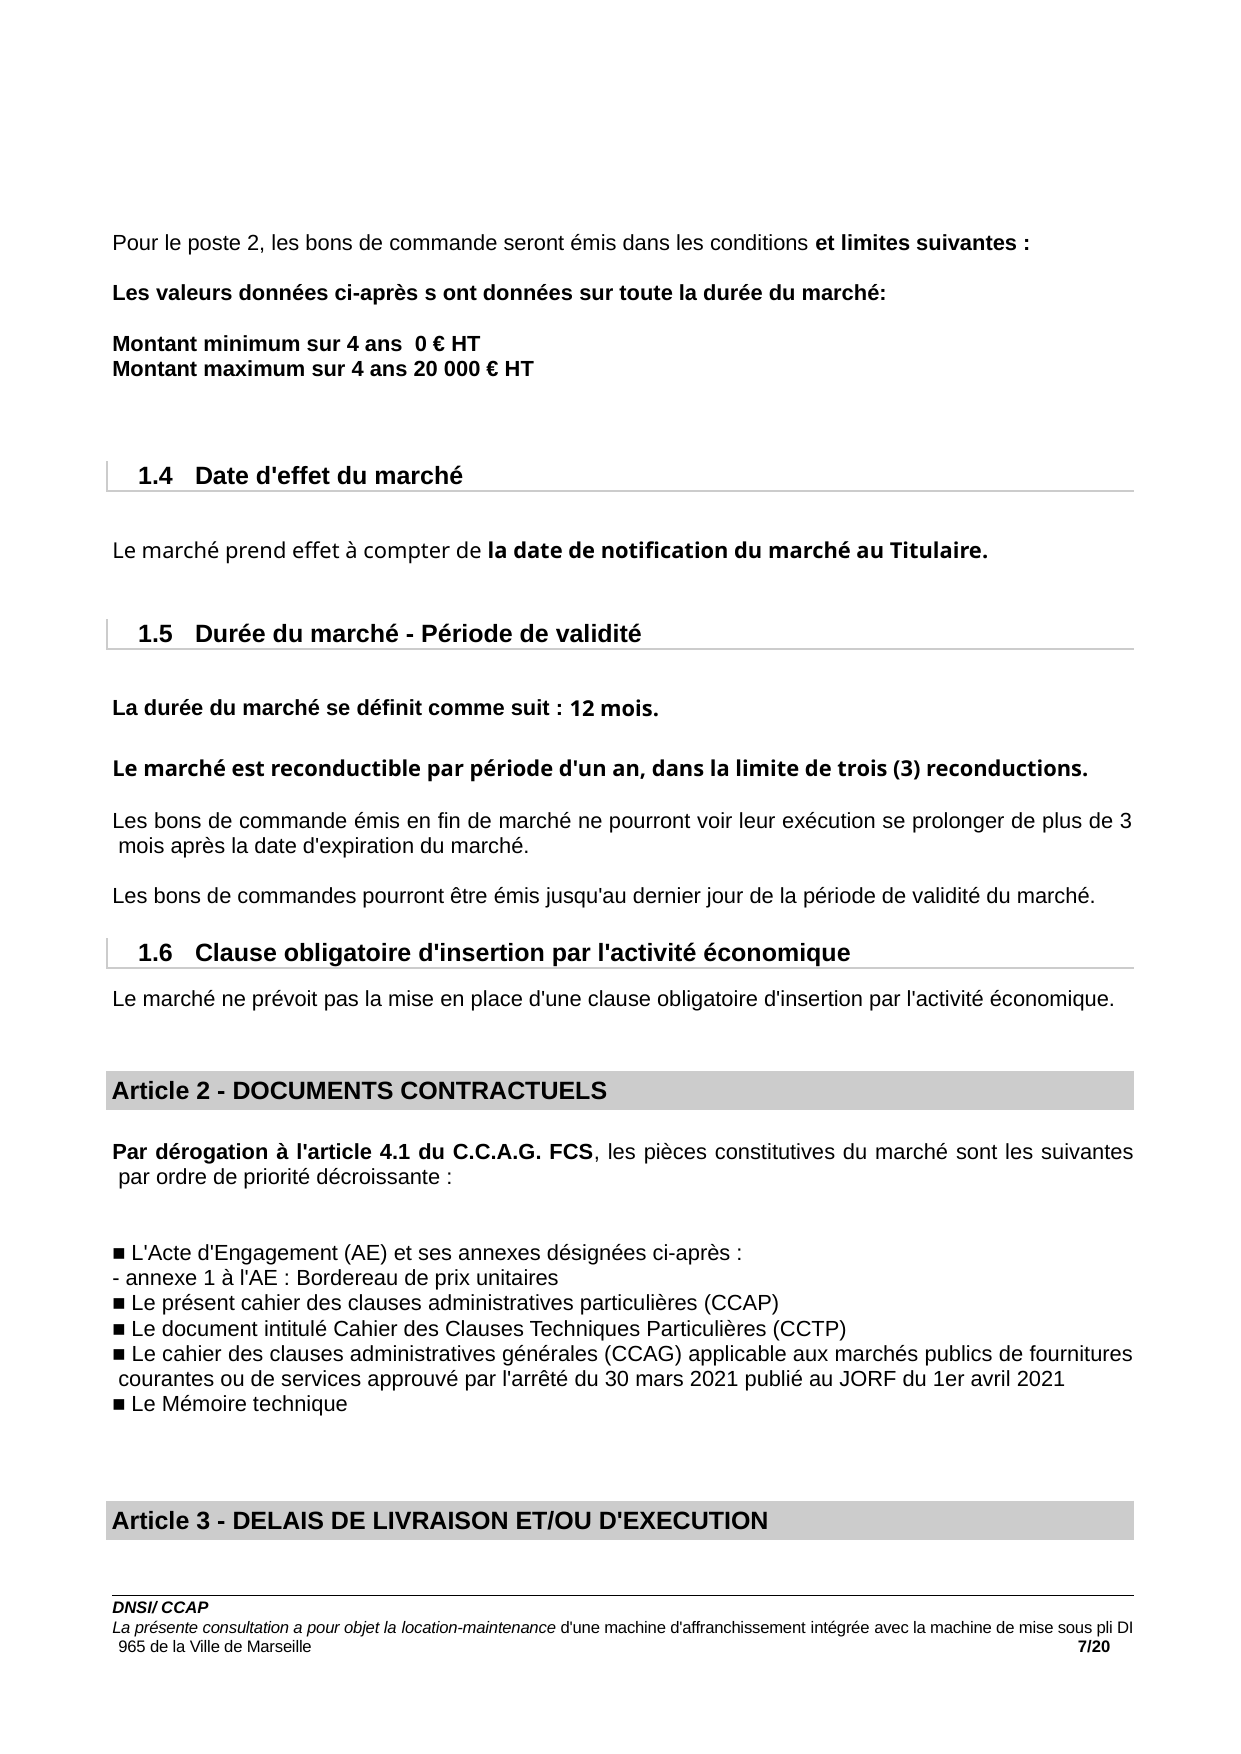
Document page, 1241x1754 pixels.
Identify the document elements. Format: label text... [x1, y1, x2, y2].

text Montant minimum sur 4 ans 0 € HT [112, 331, 1134, 356]
text ■ Le présent cahier des clauses administratives particulières (CCAP) [112, 1290, 1134, 1316]
text Le marché ne prévoit pas la mise en place d'une clause obligatoire d'insertion par l'activité économique. [112, 986, 1134, 1012]
subtitle Durée du marché - Période de validité [108, 619, 1134, 648]
text Par dérogation à l'article 4.1 du C.C.A.G. FCS, les pièces constitutives du marché sont les suivantes par ordre de priorité décroissante : [112, 1139, 1134, 1189]
subtitle DOCUMENTS CONTRACTUELS [108, 1073, 1132, 1107]
subtitle DELAIS DE LIVRAISON ET/OU D'EXECUTION [108, 1503, 1132, 1537]
text Montant maximum sur 4 ans 20 000 € HT [112, 356, 1134, 381]
text Les bons de commande émis en fin de marché ne pourront voir leur exécution se prolonger de plus de 3 mois après la date d'expiration du marché. [112, 807, 1134, 858]
text - annexe 1 à l'AE : Bordereau de prix unitaires [112, 1265, 1134, 1290]
text Le marché prend effet à compter de la date de notification du marché au Titulaire. [112, 535, 1134, 564]
text Le marché est reconductible par période d'un an, dans la limite de trois (3) reconductions. [112, 752, 1134, 782]
text La durée du marché se définit comme suit : 12 mois. [112, 693, 1134, 723]
text ■ Le cahier des clauses administratives générales (CCAG) applicable aux marchés publics de fournitures courantes ou de services approuvé par l'arrêté du 30 mars 2021 publié au JORF du 1er avril 2021 [112, 1341, 1134, 1391]
text Les bons de commandes pourront être émis jusqu'au dernier jour de la période de validité du marché. [112, 883, 1134, 908]
text Les valeurs données ci-après s ont données sur toute la durée du marché: [112, 280, 1134, 305]
text Pour le poste 2, les bons de commande seront émis dans les conditions et limites suivantes : [112, 230, 1134, 255]
text ■ Le Mémoire technique [112, 1391, 1134, 1416]
text ■ L'Acte d'Engagement (AE) et ses annexes désignées ci-après : [112, 1240, 1134, 1265]
subtitle Clause obligatoire d'insertion par l'activité économique [108, 938, 1134, 967]
subtitle Date d'effet du marché [108, 461, 1134, 490]
text ■ Le document intitulé Cahier des Clauses Techniques Particulières (CCTP) [112, 1316, 1134, 1341]
